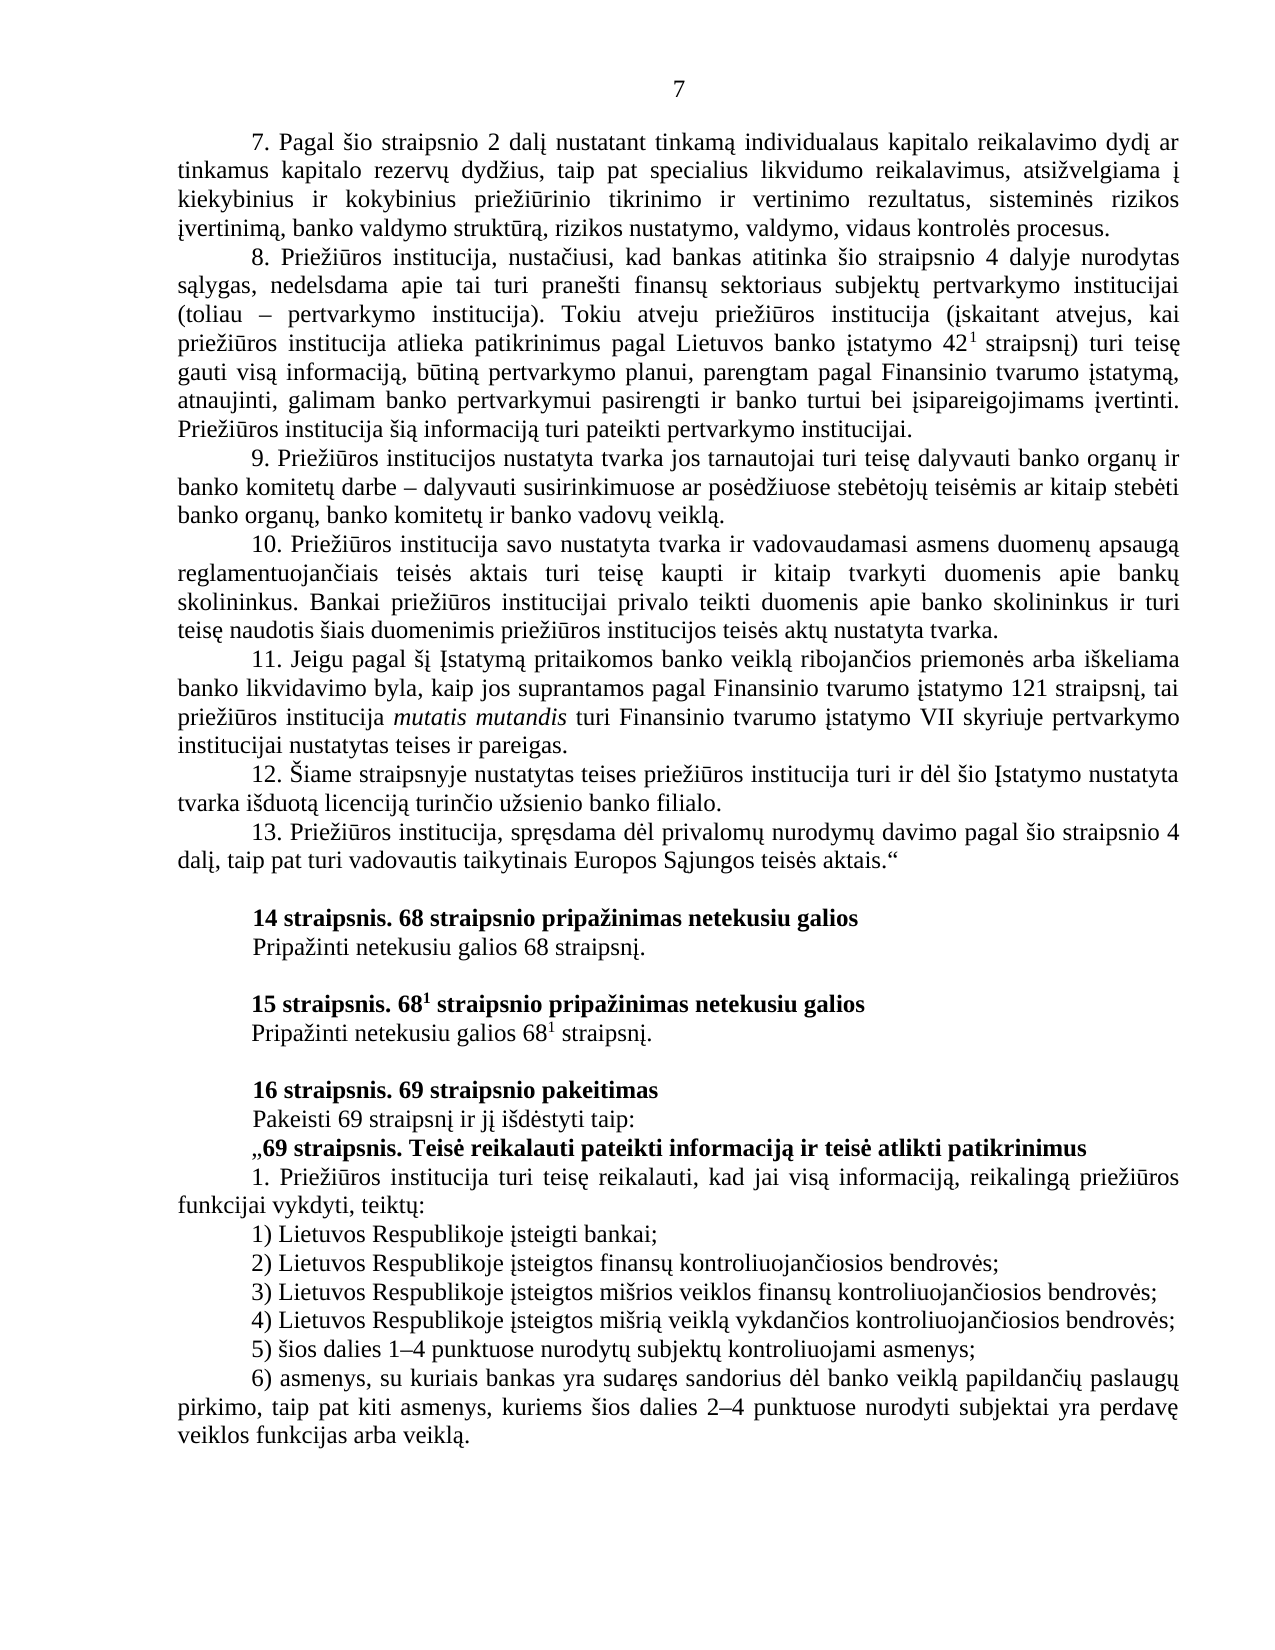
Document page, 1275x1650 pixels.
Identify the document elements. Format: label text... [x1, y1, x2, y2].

text 9. Priežiūros institucijos nustatyta tvarka jos tarnautojai turi teisę dalyvauti banko organų ir banko komitetų darbe – dalyvauti susirinkimuose ar posėdžiuose stebėtojų teisėmis ar kitaip stebėti banko organų, banko komitetų ir banko vadovų veiklą. [177, 443, 1181, 529]
text 12. Šiame straipsnyje nustatytas teises priežiūros institucija turi ir dėl šio Įstatymo nustatyta tvarka išduotą licenciją turinčio užsienio banko filialo. [177, 759, 1181, 817]
text 13. Priežiūros institucija, spręsdama dėl privalomų nurodymų davimo pagal šio straipsnio 4 dalį, taip pat turi vadovautis taikytinais Europos Sąjungos teisės aktais.“ [177, 817, 1181, 874]
text 3) Lietuvos Respublikoje įsteigtos mišrios veiklos finansų kontroliuojančiosios bendrovės; [177, 1277, 1181, 1305]
text 1) Lietuvos Respublikoje įsteigti bankai; [177, 1219, 1181, 1248]
text 8. Priežiūros institucija, nustačiusi, kad bankas atitinka šio straipsnio 4 dalyje nurodytas sąlygas, nedelsdama apie tai turi pranešti finansų sektoriaus subjektų pertvarkymo institucijai (toliau – pertvarkymo institucija). Tokiu atveju priežiūros institucija (įskaitant atvejus, kai priežiūros institucija atlieka patikrinimus pagal Lietuvos banko įstatymo 421 straipsnį) turi teisę gauti visą informaciją, būtiną pertvarkymo planui, parengtam pagal Finansinio tvarumo įstatymą, atnaujinti, galimam banko pertvarkymui pasirengti ir banko turtui bei įsipareigojimams įvertinti. Priežiūros institucija šią informaciją turi pateikti pertvarkymo institucijai. [177, 242, 1181, 443]
text 10. Priežiūros institucija savo nustatyta tvarka ir vadovaudamasi asmens duomenų apsaugą reglamentuojančiais teisės aktais turi teisę kaupti ir kitaip tvarkyti duomenis apie bankų skolininkus. Bankai priežiūros institucijai privalo teikti duomenis apie banko skolininkus ir turi teisę naudotis šiais duomenimis priežiūros institucijos teisės aktų nustatyta tvarka. [177, 529, 1181, 644]
text 7. Pagal šio straipsnio 2 dalį nustatant tinkamą individualaus kapitalo reikalavimo dydį ar tinkamus kapitalo rezervų dydžius, taip pat specialius likvidumo reikalavimus, atsižvelgiama į kiekybinius ir kokybinius priežiūrinio tikrinimo ir vertinimo rezultatus, sisteminės rizikos įvertinimą, banko valdymo struktūrą, rizikos nustatymo, valdymo, vidaus kontrolės procesus. [177, 127, 1181, 242]
text 6) asmenys, su kuriais bankas yra sudaręs sandorius dėl banko veiklą papildančių paslaugų pirkimo, taip pat kiti asmenys, kuriems šios dalies 2–4 punktuose nurodyti subjektai yra perdavę veiklos funkcijas arba veiklą. [177, 1363, 1181, 1449]
text 11. Jeigu pagal šį Įstatymą pritaikomos banko veiklą ribojančios priemonės arba iškeliama banko likvidavimo byla, kaip jos suprantamos pagal Finansinio tvarumo įstatymo 121 straipsnį, tai priežiūros institucija mutatis mutandis turi Finansinio tvarumo įstatymo VII skyriuje pertvarkymo institucijai nustatytas teises ir pareigas. [177, 644, 1181, 759]
text „69 straipsnis. Teisė reikalauti pateikti informaciją ir teisė atlikti patikrinimus [177, 1133, 1181, 1162]
text Pripažinti netekusiu galios 681 straipsnį. [177, 1018, 1181, 1047]
text 5) šios dalies 1–4 punktuose nurodytų subjektų kontroliuojami asmenys; [177, 1334, 1181, 1363]
text 2) Lietuvos Respublikoje įsteigtos finansų kontroliuojančiosios bendrovės; [177, 1248, 1181, 1277]
text 15 straipsnis. 681 straipsnio pripažinimas netekusiu galios [177, 989, 1181, 1018]
text 1. Priežiūros institucija turi teisę reikalauti, kad jai visą informaciją, reikalingą priežiūros funkcijai vykdyti, teiktų: [177, 1162, 1181, 1219]
text Pakeisti 69 straipsnį ir jį išdėstyti taip: [177, 1104, 1181, 1133]
text Pripažinti netekusiu galios 68 straipsnį. [177, 932, 1181, 960]
text 4) Lietuvos Respublikoje įsteigtos mišrią veiklą vykdančios kontroliuojančiosios bendrovės; [177, 1305, 1181, 1334]
text 14 straipsnis. 68 straipsnio pripažinimas netekusiu galios [177, 903, 1181, 932]
text 16 straipsnis. 69 straipsnio pakeitimas [177, 1075, 1181, 1104]
